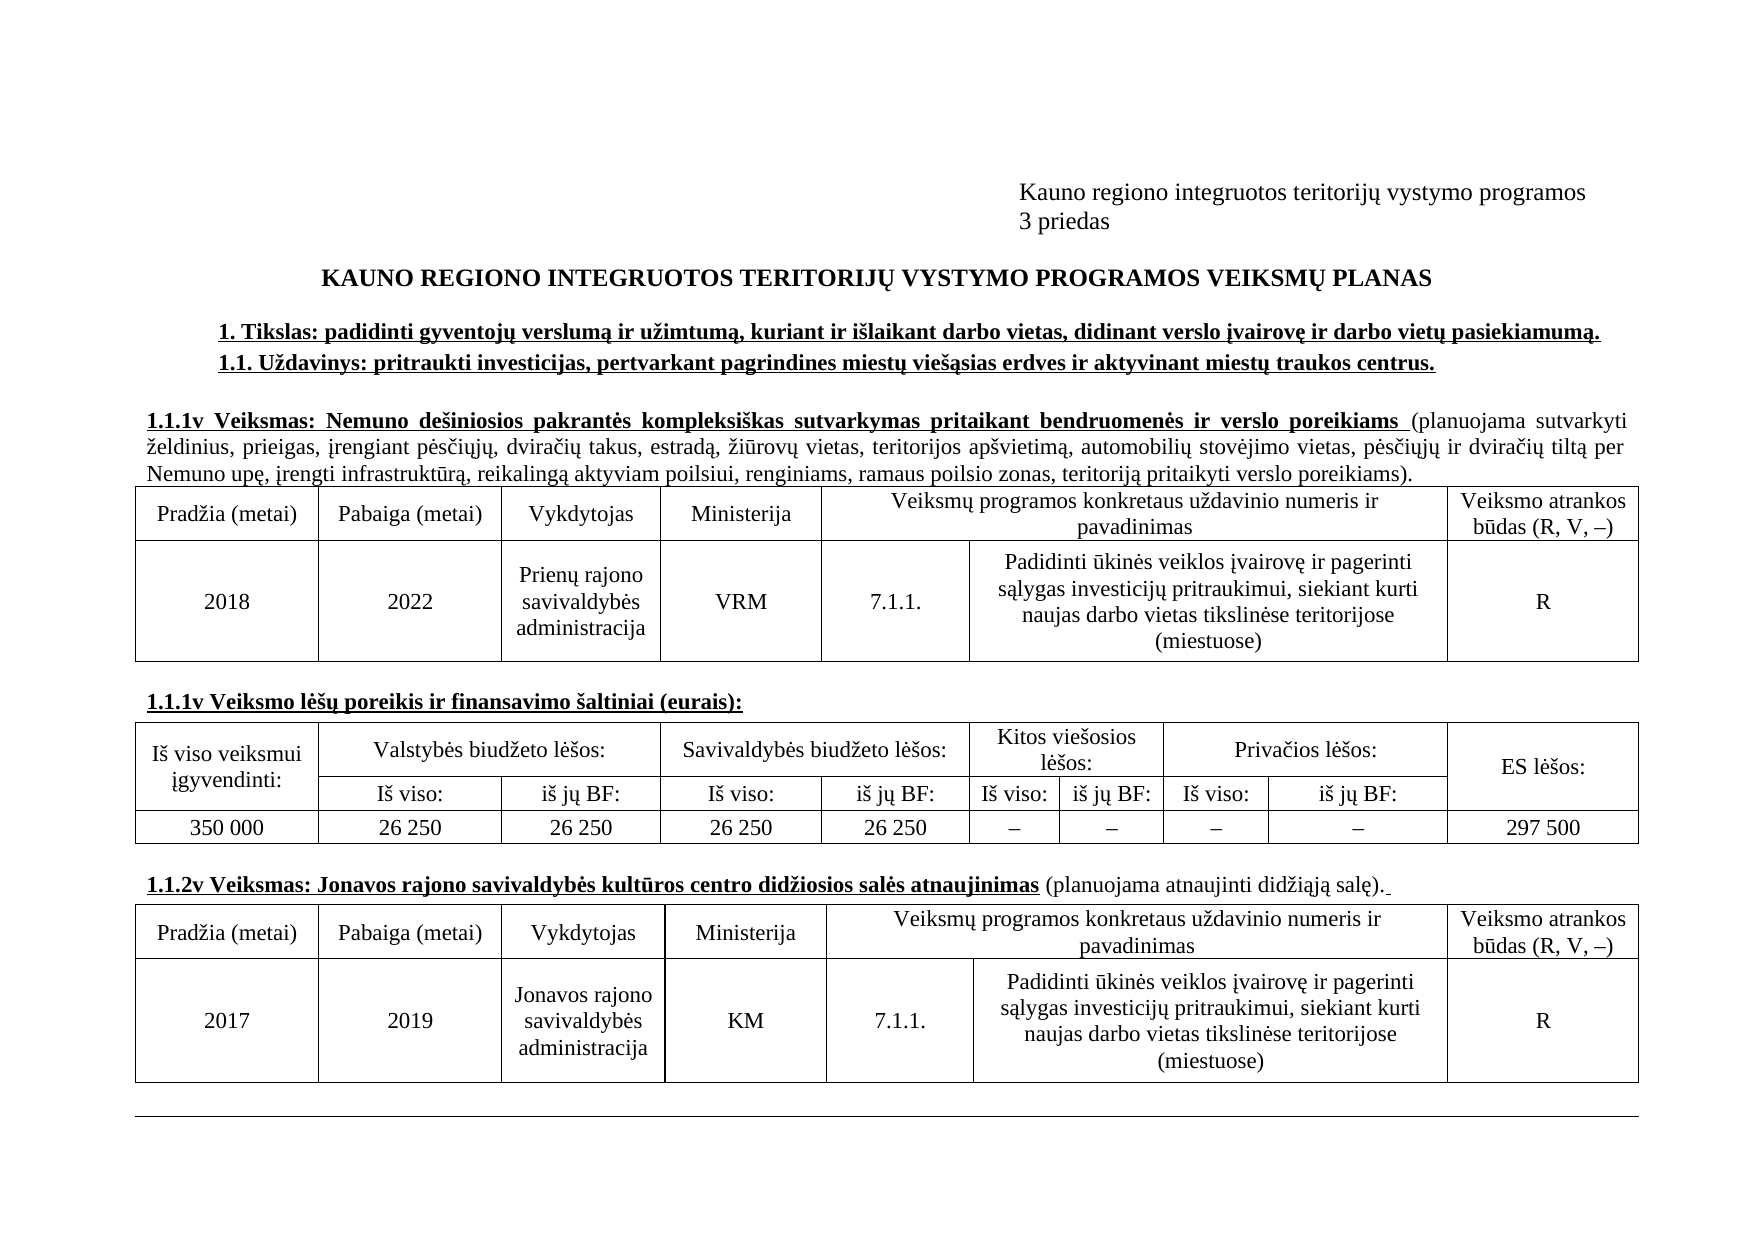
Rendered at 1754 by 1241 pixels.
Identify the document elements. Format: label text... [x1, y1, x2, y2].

table_cell – [1164, 811, 1268, 843]
table_cell [1663, 1082, 1680, 1116]
table_cell 2022 [319, 541, 501, 661]
table_cell Prienų rajono savivaldybės administracija [502, 541, 660, 661]
table_cell 2018 [136, 541, 318, 661]
table_cell [1639, 810, 1645, 843]
table_cell [128, 407, 135, 486]
table_cell R [1448, 959, 1638, 1082]
table_cell [128, 722, 135, 776]
table_cell [1651, 958, 1657, 1082]
table_cell 26 250 [822, 811, 969, 843]
text KAUNO REGIONO INTEGRUOTOS TERITORIJŲ VYSTYMO PROGRAMOS VEIKSMŲ PLANAS [118, 263, 1636, 292]
table_cell [1639, 407, 1645, 486]
table_cell [1657, 843, 1663, 904]
table_cell [1639, 486, 1645, 540]
table_cell [1663, 958, 1680, 1082]
table_cell iš jų BF: [1060, 777, 1163, 809]
table_cell 1.1.1v Veiksmo lėšų poreikis ir finansavimo šaltiniai (eurais): [135, 662, 1639, 722]
table_cell [1657, 904, 1663, 958]
table_cell – [1060, 811, 1163, 843]
table_cell Padidinti ūkinės veiklos įvairovę ir pagerinti sąlygas investicijų pritraukimui, siekiant kurti naujas darbo vietas tikslinėse teritorijose (miestuose) [974, 959, 1447, 1082]
table_cell [1657, 958, 1663, 1082]
table_cell 7.1.1. [827, 959, 973, 1082]
table_cell 26 250 [661, 811, 821, 843]
table_cell Veiksmo atrankos būdas (R, V, –) [1448, 905, 1638, 958]
table_cell Iš viso: [1164, 777, 1268, 809]
table_cell [128, 486, 135, 540]
table_cell [1639, 722, 1645, 776]
table_cell [1645, 661, 1680, 722]
table_cell iš jų BF: [502, 777, 660, 809]
table_cell 26 250 [319, 811, 501, 843]
table_cell VRM [661, 541, 821, 661]
table_cell Iš viso: [319, 777, 501, 809]
table_cell [1645, 722, 1680, 776]
table_cell [1645, 843, 1651, 904]
table_cell [1663, 843, 1680, 904]
table_cell Veiksmų programos konkretaus uždavinio numeris ir pavadinimas [827, 905, 1447, 958]
table_cell [128, 810, 135, 843]
table_cell Kitos viešosios lėšos: [970, 723, 1163, 776]
table_cell Ministerija [666, 905, 826, 958]
table_cell [1645, 486, 1680, 540]
table_cell Veiksmo atrankos būdas (R, V, –) [1448, 487, 1638, 540]
table_cell [1639, 540, 1645, 661]
table_cell Vykdytojas [502, 487, 660, 540]
table_cell [1645, 810, 1680, 843]
table_cell [1639, 776, 1645, 809]
table_cell 26 250 [502, 811, 660, 843]
table_cell [128, 661, 135, 722]
table_cell Jonavos rajono savivaldybės administracija [502, 959, 664, 1082]
table_cell 297 500 [1448, 811, 1638, 843]
table_cell [128, 540, 135, 661]
text Kauno regiono integruotos teritorijų vystymo programos [1019, 177, 1636, 206]
table_cell [1645, 904, 1651, 958]
table_cell iš jų BF: [1269, 777, 1447, 809]
table_cell [1639, 843, 1645, 904]
table_cell Pradžia (metai) [136, 905, 318, 958]
table_cell [1639, 1082, 1645, 1116]
table_cell [135, 1083, 1639, 1116]
table_cell [1657, 349, 1663, 407]
table_cell [1663, 904, 1680, 958]
table_cell [1651, 349, 1657, 407]
table_cell Savivaldybės biudžeto lėšos: [661, 723, 969, 776]
table_cell Veiksmų programos konkretaus uždavinio numeris ir pavadinimas [822, 487, 1447, 540]
table_cell Iš viso: [661, 777, 821, 809]
table_cell [1639, 958, 1645, 1082]
table_cell Iš viso veiksmui įgyvendinti: [136, 723, 318, 809]
table_cell 350 000 [136, 811, 318, 843]
table_cell 2019 [319, 959, 501, 1082]
table_cell Pabaiga (metai) [319, 487, 501, 540]
table_cell Privačios lėšos: [1164, 723, 1447, 776]
table_cell Pradžia (metai) [136, 487, 318, 540]
table_cell 1.1. Uždavinys: pritraukti investicijas, pertvarkant pagrindines miestų viešąsias erdves ir aktyvinant miestų traukos centrus. [128, 349, 1651, 407]
table_cell 7.1.1. [822, 541, 969, 661]
table_cell [128, 776, 135, 809]
table_cell [1645, 776, 1680, 809]
table_cell [1645, 540, 1680, 661]
table_cell Ministerija [661, 487, 821, 540]
table_cell [1651, 1082, 1657, 1116]
table_cell – [970, 811, 1059, 843]
table_header [1651, 318, 1657, 349]
table_cell [128, 958, 135, 1082]
table_cell Valstybės biudžeto lėšos: [319, 723, 660, 776]
table_cell [1645, 407, 1680, 486]
table_cell [1663, 349, 1680, 407]
table_cell ES lėšos: [1448, 723, 1638, 809]
table_cell 2017 [136, 959, 318, 1082]
table_cell iš jų BF: [822, 777, 969, 809]
table_cell [1645, 958, 1651, 1082]
table_cell Pabaiga (metai) [319, 905, 501, 958]
table_cell [1639, 904, 1645, 958]
table_cell [128, 904, 135, 958]
table_cell [128, 843, 135, 904]
text 3 priedas [1019, 206, 1636, 235]
table_cell Iš viso: [970, 777, 1059, 809]
table_cell [1645, 1082, 1651, 1116]
table_cell Vykdytojas [502, 905, 664, 958]
table_cell Padidinti ūkinės veiklos įvairovę ir pagerinti sąlygas investicijų pritraukimui, siekiant kurti naujas darbo vietas tikslinėse teritorijose (miestuose) [970, 541, 1447, 661]
table_header [1663, 318, 1680, 349]
table_cell KM [666, 959, 826, 1082]
table_cell – [1269, 811, 1447, 843]
table_cell [1651, 843, 1657, 904]
table_cell [128, 1082, 135, 1116]
table_cell [1657, 1082, 1663, 1116]
table_cell [1639, 661, 1645, 722]
table_cell [1651, 904, 1657, 958]
table_header 1. Tikslas: padidinti gyventojų verslumą ir užimtumą, kuriant ir išlaikant darbo vietas, didinant verslo įvairovę ir darbo vietų pasiekiamumą. [128, 318, 1651, 349]
table_header [1657, 318, 1663, 349]
table_cell 1.1.2v Veiksmas: Jonavos rajono savivaldybės kultūros centro didžiosios salės atnaujinimas (planuojama atnaujinti didžiąją salę). [135, 844, 1639, 904]
table_cell R [1448, 541, 1638, 661]
table_cell 1.1.1v Veiksmas: Nemuno dešiniosios pakrantės kompleksiškas sutvarkymas pritaikant bendruomenės ir verslo poreikiams (planuojama sutvarkyti želdinius, prieigas, įrengiant pėsčiųjų, dviračių takus, estradą, žiūrovų vietas, teritorijos apšvietimą, automobilių stovėjimo vietas, pėsčiųjų ir dviračių tiltą per Nemuno upę, įrengti infrastruktūrą, reikalingą aktyviam poilsiui, renginiams, ramaus poilsio zonas, teritoriją pritaikyti verslo poreikiams). [135, 407, 1639, 486]
